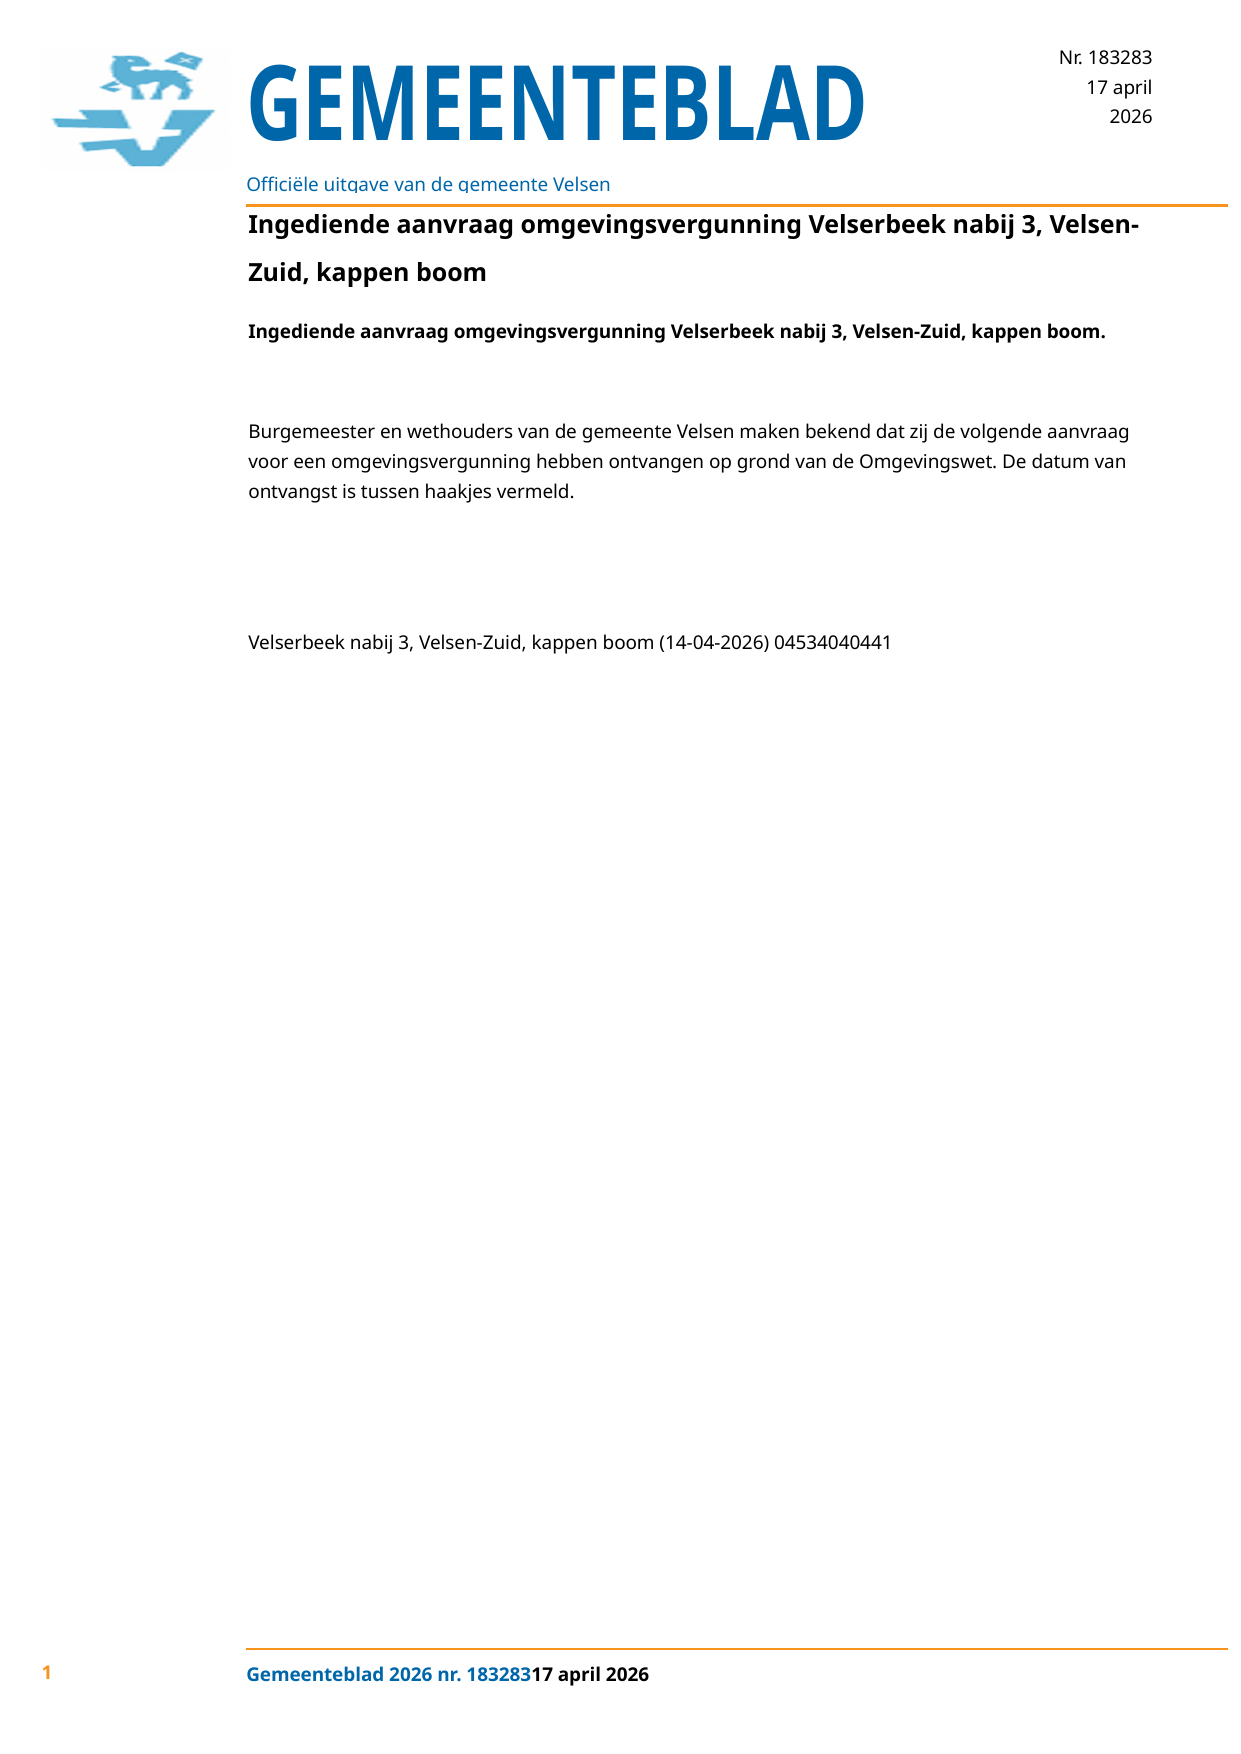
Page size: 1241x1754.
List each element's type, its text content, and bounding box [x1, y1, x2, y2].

text Velserbeek nabij 3, Velsen-Zuid, kappen boom (14-04-2026) 04534040441 [248, 629, 1152, 655]
text Burgemeester en wethouders van de gemeente Velsen maken bekend dat zij de volgende aanvraag voor een omgevingsvergunning hebben ontvangen op grond van de Omgevingswet. De datum van ontvangst is tussen haakjes vermeld. [248, 419, 1152, 504]
text Ingediende aanvraag omgevingsvergunning Velserbeek nabij 3, Velsen-Zuid, kappen boom. [248, 318, 1152, 344]
picture [41, 47, 231, 172]
text Ingediende aanvraag omgevingsvergunning Velserbeek nabij 3, Velsen-Zuid, kappen boom [248, 207, 1152, 288]
